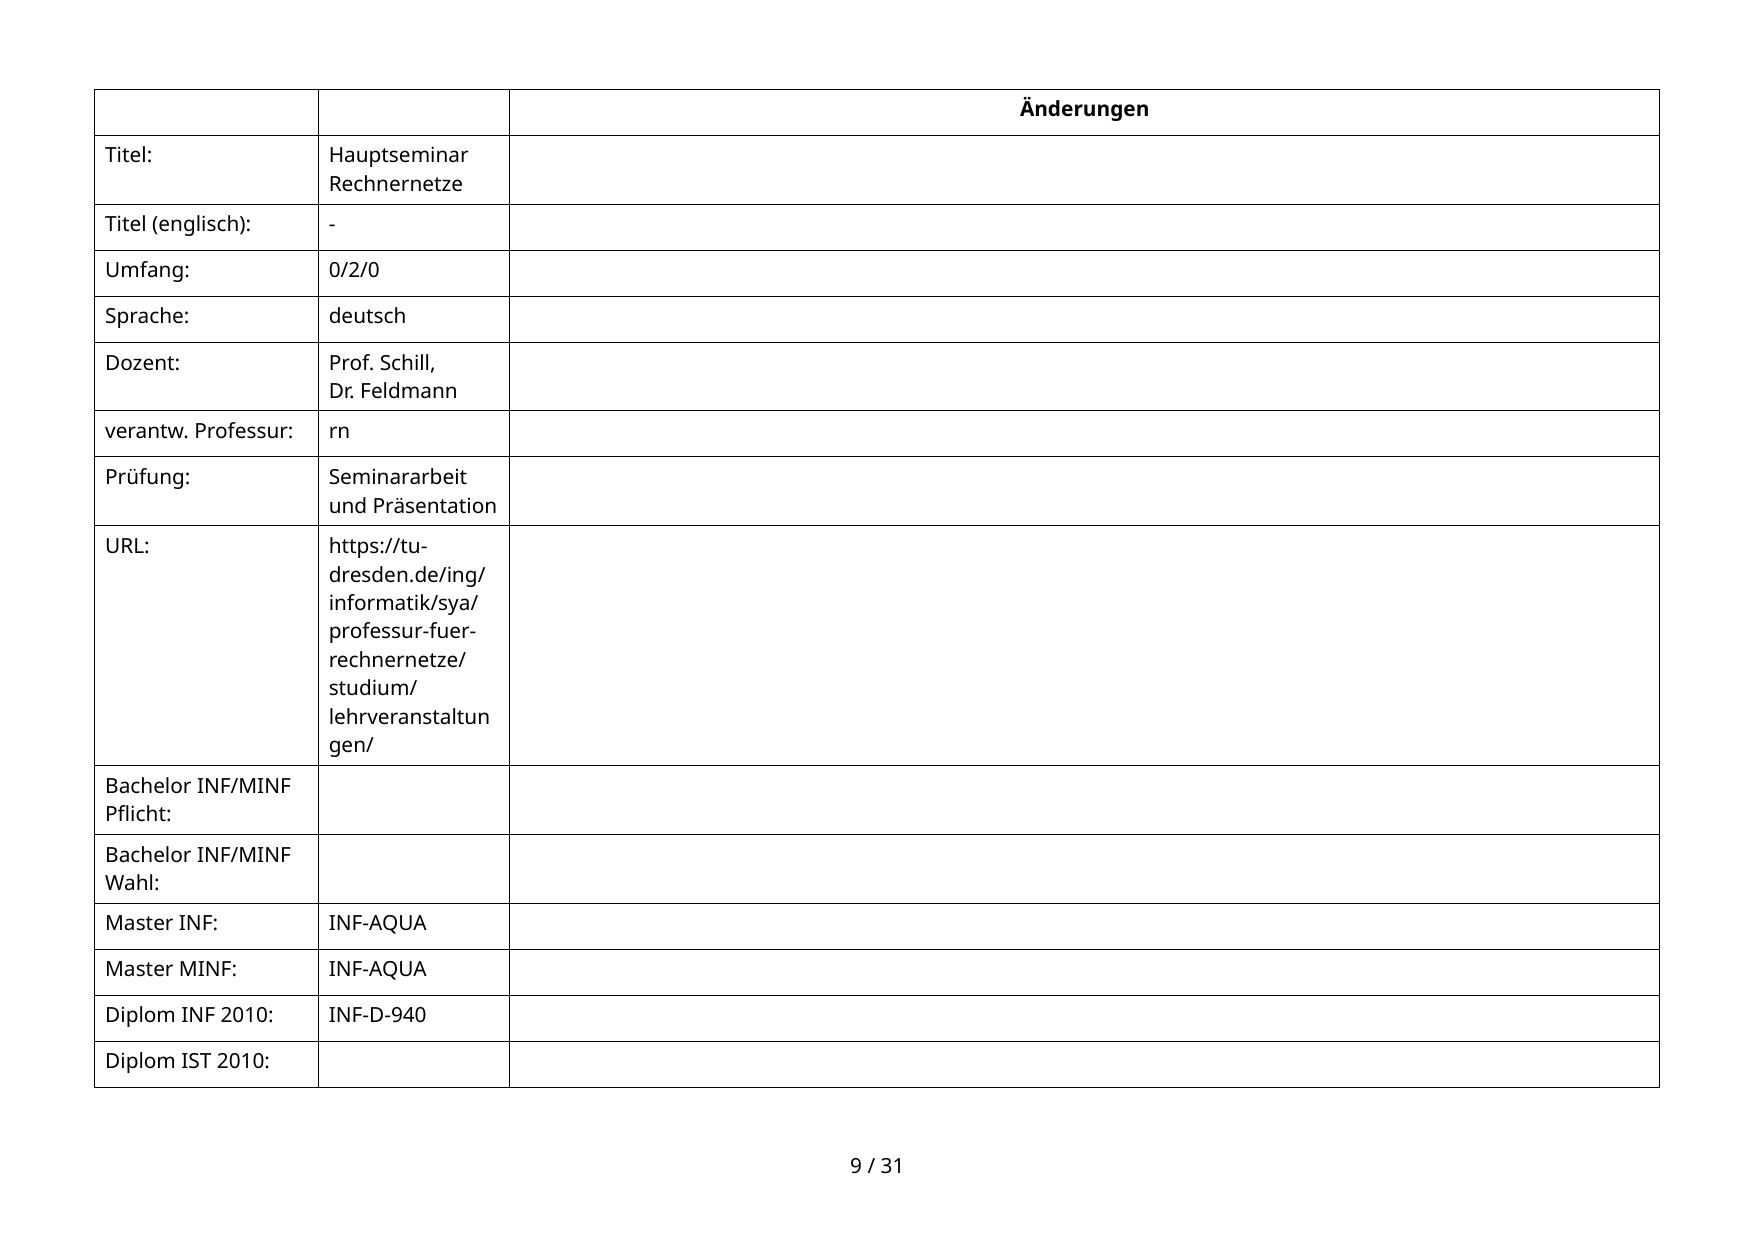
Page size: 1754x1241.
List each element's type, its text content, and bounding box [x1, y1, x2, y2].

table_cell [510, 343, 1659, 410]
table_cell [510, 526, 1659, 765]
table_cell [510, 996, 1659, 1041]
table_cell [510, 766, 1659, 834]
table_cell rn [319, 411, 509, 456]
table_cell Titel: [95, 136, 318, 203]
table_cell Bachelor INF/MINF Wahl: [95, 835, 318, 902]
table_cell [510, 835, 1659, 902]
table_cell INF-AQUA [319, 950, 509, 994]
table_cell [510, 251, 1659, 296]
table_cell Diplom IST 2010: [95, 1042, 318, 1087]
table_cell [510, 904, 1659, 948]
table_cell INF-AQUA [319, 904, 509, 948]
table_cell [510, 297, 1659, 342]
table_cell INF-D-940 [319, 996, 509, 1041]
table_header [319, 90, 509, 134]
table_cell Prof. Schill, Dr. Feldmann [319, 343, 509, 410]
table_cell URL: [95, 526, 318, 765]
table_cell Umfang: [95, 251, 318, 296]
table_cell 0/2/0 [319, 251, 509, 296]
table_cell [319, 1042, 509, 1087]
table_header Änderungen [510, 90, 1659, 134]
table_cell Master INF: [95, 904, 318, 948]
table_header [95, 90, 318, 134]
table_cell [510, 411, 1659, 456]
table_cell Titel (englisch): [95, 205, 318, 249]
table_cell [319, 766, 509, 834]
table_cell verantw. Professur: [95, 411, 318, 456]
table_cell Diplom INF 2010: [95, 996, 318, 1041]
table_cell deutsch [319, 297, 509, 342]
table_cell Hauptseminar Rechnernetze [319, 136, 509, 203]
table_cell [510, 457, 1659, 525]
table_cell Dozent: [95, 343, 318, 410]
table_cell Bachelor INF/MINF Pflicht: [95, 766, 318, 834]
table_cell Seminararbeit und Präsentation [319, 457, 509, 525]
table_cell [510, 1042, 1659, 1087]
table_cell [510, 136, 1659, 203]
table_cell Sprache: [95, 297, 318, 342]
table_cell [510, 205, 1659, 249]
table_cell - [319, 205, 509, 249]
table_cell [319, 835, 509, 902]
table_cell https://tu-dresden.de/ing/informatik/sya/professur-fuer-rechnernetze/studium/lehrveranstaltungen/ [319, 526, 509, 765]
table_cell Prüfung: [95, 457, 318, 525]
table_cell Master MINF: [95, 950, 318, 994]
table_cell [510, 950, 1659, 994]
